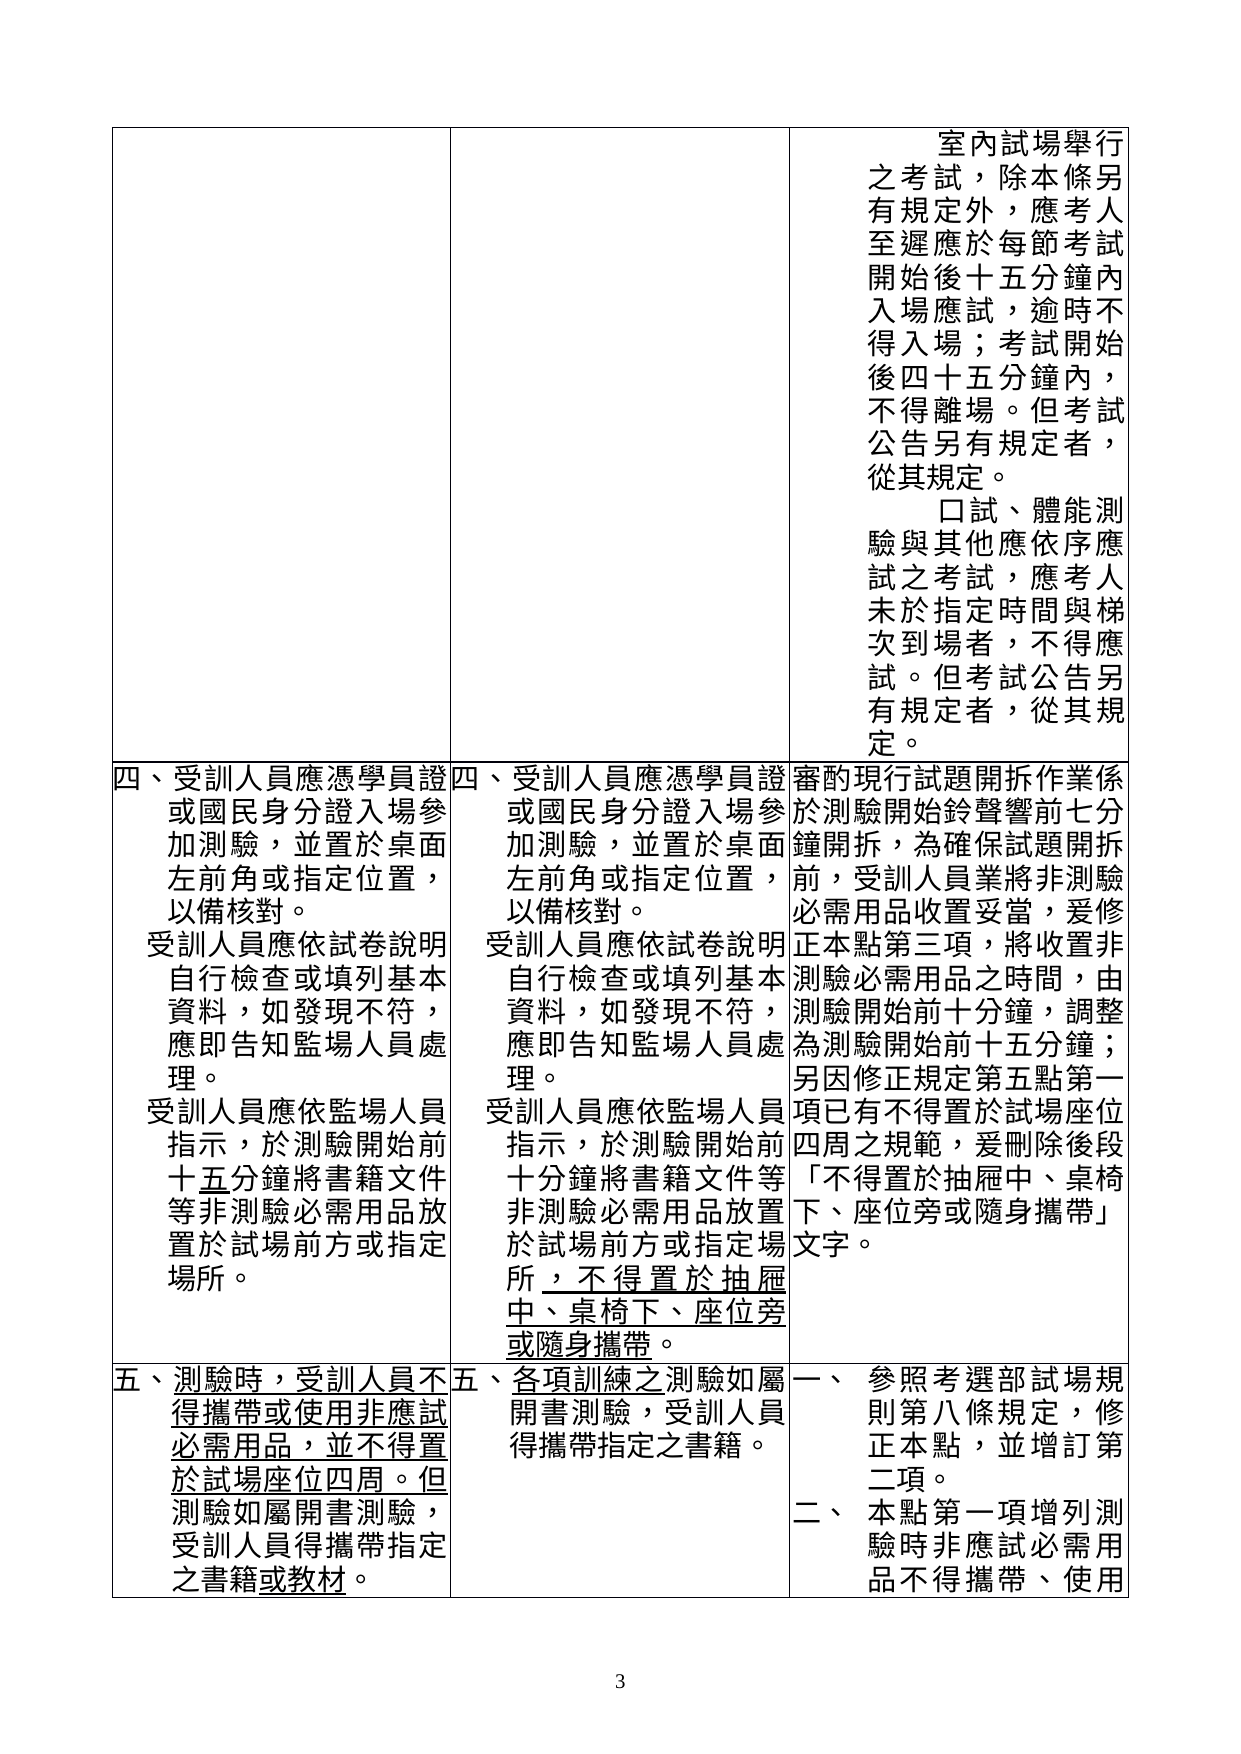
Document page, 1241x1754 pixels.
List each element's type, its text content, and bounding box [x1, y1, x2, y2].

table_cell 五、測驗時，受訓人員不得攜帶或使用非應試必需用品，並不得置於試場座位四周。但測驗如屬開書測驗，受訓人員得攜帶指定之書籍或教材。 [113, 1364, 450, 1597]
table_cell [113, 128, 450, 761]
table_cell 四、受訓人員應憑學員證或國民身分證入場參加測驗，並置於桌面左前角或指定位置，以備核對。 受訓人員應依試卷說明自行檢查或填列基本資料，如發現不符，應即告知監場人員處理。 受訓人員應依監場人員指示，於測驗開始前十五分鐘將書籍文件等非測驗必需用品放置於試場前方或指定場所。 [113, 763, 450, 1362]
table_cell 五、各項訓練之測驗如屬開書測驗，受訓人員得攜帶指定之書籍。 [451, 1364, 789, 1597]
table_cell 室內試場舉行之考試，除本條另有規定外，應考人至遲應於每節考試開始後十五分鐘內入場應試，逾時不得入場；考試開始後四十五分鐘內，不得離場。但考試公告另有規定者，從其規定。 口試、體能測驗與其他應依序應試之考試，應考人未於指定時間與梯次到場者，不得應試。但考試公告另有規定者，從其規定。 [790, 128, 1128, 761]
table_cell 參照考選部試場規則第八條規定，修正本點，並增訂第二項。 本點第一項增列測驗時非應試必需用品不得攜帶、使用 [790, 1364, 1128, 1597]
table_cell 四、受訓人員應憑學員證或國民身分證入場參加測驗，並置於桌面左前角或指定位置，以備核對。 受訓人員應依試卷說明自行檢查或填列基本資料，如發現不符，應即告知監場人員處理。 受訓人員應依監場人員指示，於測驗開始前十分鐘將書籍文件等非測驗必需用品放置於試場前方或指定場所，不得置於抽屜中、桌椅下、座位旁或隨身攜帶。 [451, 763, 789, 1362]
table_cell 審酌現行試題開拆作業係於測驗開始鈴聲響前七分鐘開拆，為確保試題開拆前，受訓人員業將非測驗必需用品收置妥當，爰修正本點第三項，將收置非測驗必需用品之時間，由測驗開始前十分鐘，調整為測驗開始前十五分鐘；另因修正規定第五點第一項已有不得置於試場座位四周之規範，爰刪除後段「不得置於抽屜中、桌椅下、座位旁或隨身攜帶」文字。 [790, 763, 1128, 1362]
table_cell [451, 128, 789, 761]
